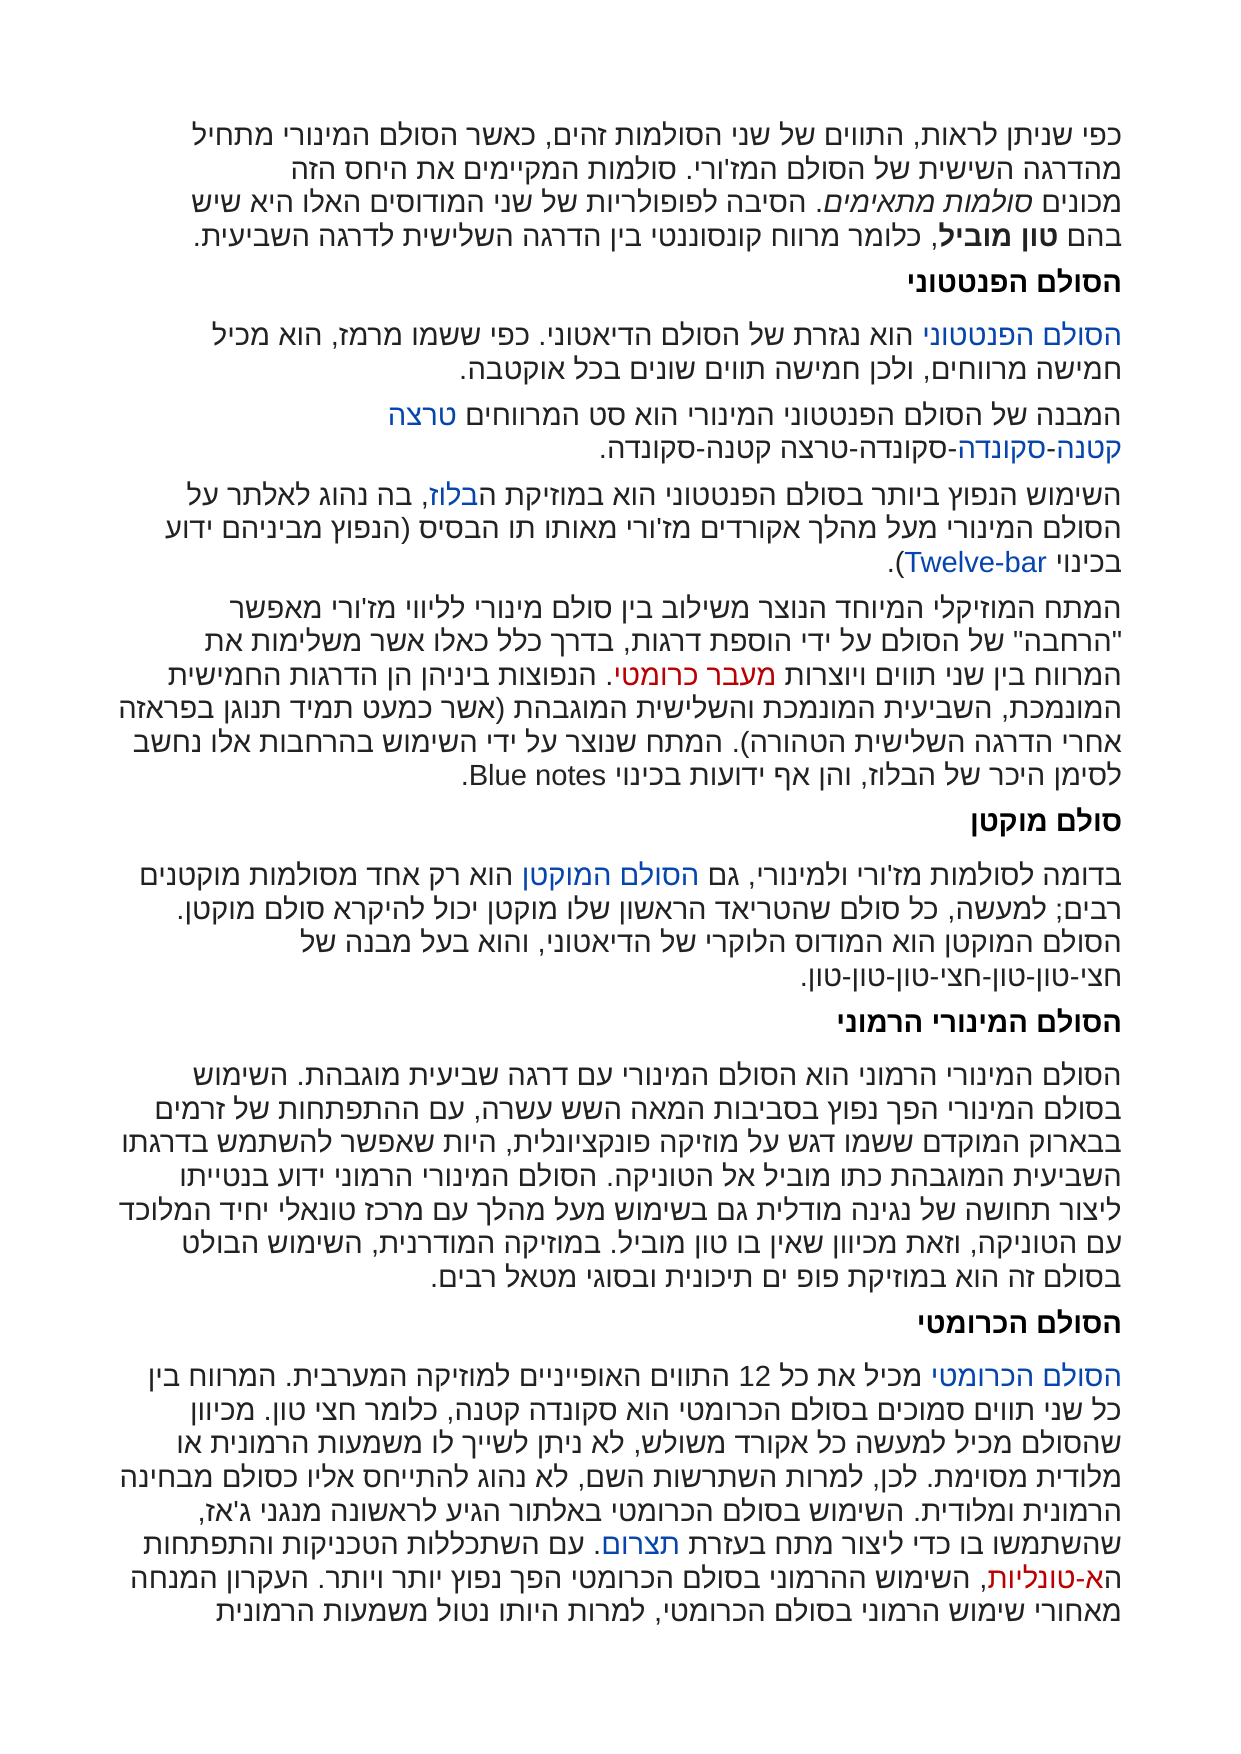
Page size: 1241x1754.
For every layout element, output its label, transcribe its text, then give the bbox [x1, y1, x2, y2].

text השימוש הנפוץ ביותר בסולם הפנטטוני הוא במוזיקת הבלוז, בה נהוג לאלתר על הסולם המינורי מעל מהלך אקורדים מז'ורי מאותו תו הבסיס (הנפוץ מביניהם ידוע בכינוי Twelve-bar). [118, 478, 1122, 578]
text הסולם הכרומטי מכיל את כל 12 התווים האופייניים למוזיקה המערבית. המרווח בין כל שני תווים סמוכים בסולם הכרומטי הוא סקונדה קטנה, כלומר חצי טון. מכיוון שהסולם מכיל למעשה כל אקורד משולש, לא ניתן לשייך לו משמעות הרמונית או מלודית מסוימת. לכן, למרות השתרשות השם, לא נהוג להתייחס אליו כסולם מבחינה הרמונית ומלודית. השימוש בסולם הכרומטי באלתור הגיע לראשונה מנגני ג'אז, שהשתמשו בו כדי ליצור מתח בעזרת תצרום. עם השתכללות הטכניקות והתפתחות הא-טונליות, השימוש ההרמוני בסולם הכרומטי הפך נפוץ יותר ויותר. העקרון המנחה מאחורי שימוש הרמוני בסולם הכרומטי, למרות היותו נטול משמעות הרמונית לכאורה, הוא הדגשה של תווים שיש להם משמעות מלודית והרמונית, תוך שימוש בשאר התווים של הסולם ההרמוני באוף ביט. כדי להימנע ממונוטוניות הנובעת משימוש עודף באותם המעברים הכרומטיים, מוזיקאים המלחינים קטעים כרומטיים נוהגים להלחין אותם בצורה מודלית. [118, 1359, 1122, 1628]
text בדומה לסולמות מז'ורי ולמינורי, גם הסולם המוקטן הוא רק אחד מסולמות מוקטנים רבים; למעשה, כל סולם שהטריאד הראשון שלו מוקטן יכול להיקרא סולם מוקטן. הסולם המוקטן הוא המודוס הלוקרי של הדיאטוני, והוא בעל מבנה של חצי-טון-טון-חצי-טון-טון-טון. [118, 858, 1122, 992]
text המתח המוזיקלי המיוחד הנוצר משילוב בין סולם מינורי לליווי מז'ורי מאפשר "הרחבה" של הסולם על ידי הוספת דרגות, בדרך כלל כאלו אשר משלימות את המרווח בין שני תווים ויוצרות מעבר כרומטי. הנפוצות ביניהן הן הדרגות החמישית המונמכת, השביעית המונמכת והשלישית המוגבהת (אשר כמעט תמיד תנוגן בפראזה אחרי הדרגה השלישית הטהורה). המתח שנוצר על ידי השימוש בהרחבות אלו נחשב לסימן היכר של הבלוז, והן אף ידועות בכינוי Blue notes. [118, 591, 1122, 792]
subtitle סולם מוקטן [118, 804, 1122, 838]
text המבנה של הסולם הפנטטוני המינורי הוא סט המרווחים טרצה קטנה-סקונדה-סקונדה-טרצה קטנה-סקונדה. [118, 398, 1122, 465]
subtitle הסולם המינורי הרמוני [118, 1005, 1122, 1038]
subtitle הסולם הכרומטי [118, 1306, 1122, 1339]
text הסולם הפנטטוני הוא נגזרת של הסולם הדיאטוני. כפי ששמו מרמז, הוא מכיל חמישה מרווחים, ולכן חמישה תווים שונים בכל אוקטבה. [118, 318, 1122, 386]
text כפי שניתן לראות, התווים של שני הסולמות זהים, כאשר הסולם המינורי מתחיל מהדרגה השישית של הסולם המז'ורי. סולמות המקיימים את היחס הזה מכונים סולמות מתאימים. הסיבה לפופולריות של שני המודוסים האלו היא שיש בהם טון מוביל, כלומר מרווח קונסוננטי בין הדרגה השלישית לדרגה השביעית. [118, 118, 1122, 252]
text הסולם המינורי הרמוני הוא הסולם המינורי עם דרגה שביעית מוגבהת. השימוש בסולם המינורי הפך נפוץ בסביבות המאה השש עשרה, עם ההתפתחות של זרמים בבארוק המוקדם ששמו דגש על מוזיקה פונקציונלית, היות שאפשר להשתמש בדרגתו השביעית המוגבהת כתו מוביל אל הטוניקה. הסולם המינורי הרמוני ידוע בנטייתו ליצור תחושה של נגינה מודלית גם בשימוש מעל מהלך עם מרכז טונאלי יחיד המלוכד עם הטוניקה, וזאת מכיוון שאין בו טון מוביל. במוזיקה המודרנית, השימוש הבולט בסולם זה הוא במוזיקת פופ ים תיכונית ובסוגי מטאל רבים. [118, 1058, 1122, 1293]
subtitle הסולם הפנטטוני [118, 265, 1122, 298]
